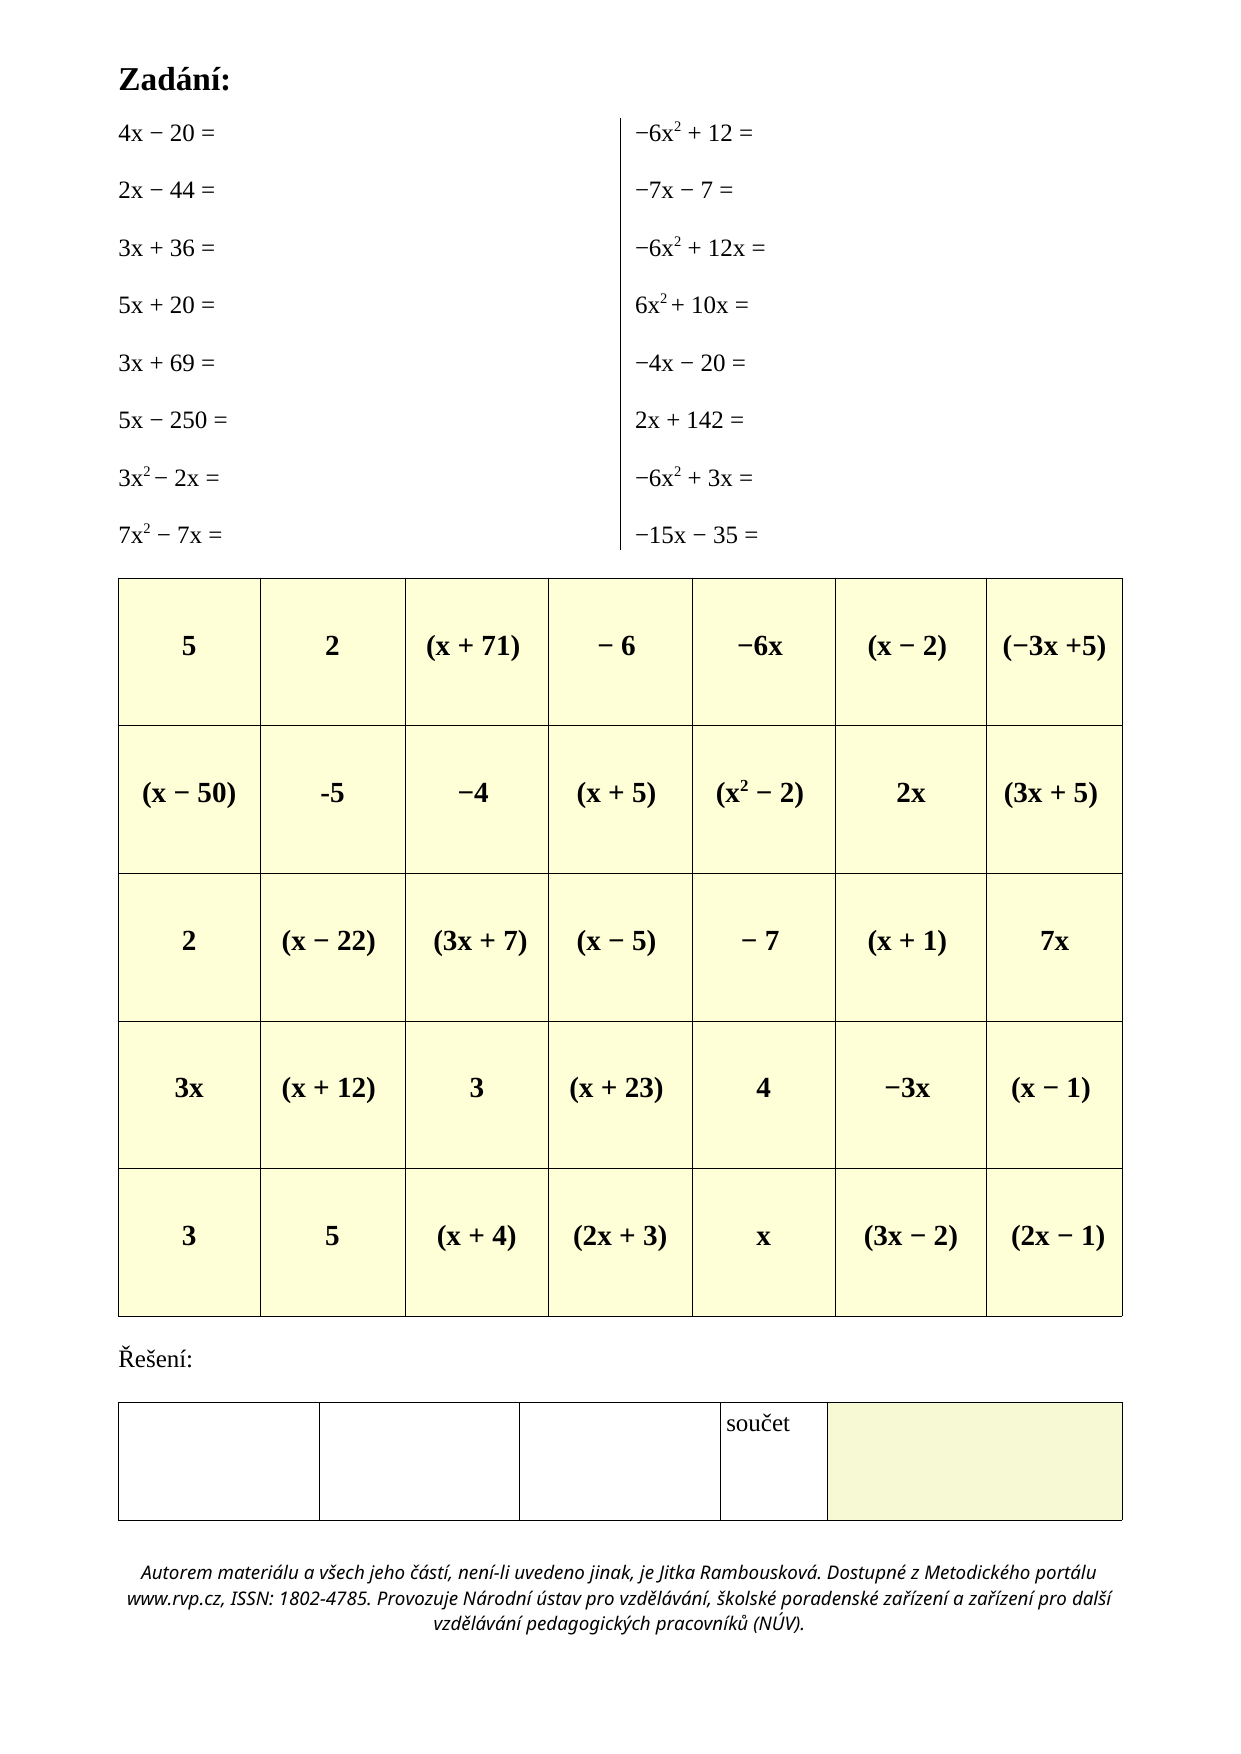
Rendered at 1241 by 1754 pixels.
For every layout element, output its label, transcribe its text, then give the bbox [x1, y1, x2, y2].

table_cell (x − 50) [119, 726, 260, 873]
table_cell (x − 1) [987, 1022, 1122, 1168]
table_cell (2x − 1) [987, 1169, 1122, 1316]
table_header [828, 1403, 1122, 1520]
table_cell 3 [119, 1169, 260, 1316]
text −6x2 + 12 = [635, 118, 1122, 146]
text 3x + 36 = [118, 233, 605, 261]
text Zadání: [118, 59, 1122, 97]
table_header (−3x +5) [987, 579, 1122, 725]
text 5x + 20 = [118, 290, 605, 319]
table_header [520, 1403, 720, 1520]
table_cell (x − 22) [261, 874, 405, 1021]
text Řešení: [118, 1344, 1122, 1373]
table_header [119, 1403, 319, 1520]
table_cell (x2 − 2) [693, 726, 835, 873]
table_header součet [721, 1403, 827, 1520]
text −6x2 + 12x = [635, 233, 1122, 261]
table_cell −4 [406, 726, 548, 873]
table_cell −3x [836, 1022, 986, 1168]
table_cell 5 [261, 1169, 405, 1316]
text 2x − 44 = [118, 175, 605, 204]
table_header 2 [261, 579, 405, 725]
table_header − 6 [549, 579, 692, 725]
table_cell (3x − 2) [836, 1169, 986, 1316]
text −6x2 + 3x = [635, 463, 1122, 491]
text 4x − 20 = [118, 118, 605, 146]
table_cell (3x + 7) [406, 874, 548, 1021]
text −15x − 35 = [635, 520, 1122, 549]
table_cell (x + 12) [261, 1022, 405, 1168]
text 3x2 − 2x = [118, 463, 605, 491]
table_cell 3x [119, 1022, 260, 1168]
table_cell (2x + 3) [549, 1169, 692, 1316]
table_cell 2x [836, 726, 986, 873]
table_cell 2 [119, 874, 260, 1021]
table_cell 3 [406, 1022, 548, 1168]
table_cell (x + 5) [549, 726, 692, 873]
table_cell 7x [987, 874, 1122, 1021]
table_header (x + 71) [406, 579, 548, 725]
text 6x2 + 10x = [635, 290, 1122, 319]
table_header (x − 2) [836, 579, 986, 725]
text 5x − 250 = [118, 405, 605, 434]
text −4x − 20 = [635, 348, 1122, 376]
text 3x + 69 = [118, 348, 605, 376]
text −7x − 7 = [635, 175, 1122, 204]
table_cell (x + 23) [549, 1022, 692, 1168]
table_cell − 7 [693, 874, 835, 1021]
table_cell (x + 4) [406, 1169, 548, 1316]
table_cell -5 [261, 726, 405, 873]
table_header [320, 1403, 519, 1520]
table_cell x [693, 1169, 835, 1316]
table_cell (x − 5) [549, 874, 692, 1021]
table_cell 4 [693, 1022, 835, 1168]
table_header −6x [693, 579, 835, 725]
table_cell (3x + 5) [987, 726, 1122, 873]
text 2x + 142 = [635, 405, 1122, 434]
text 7x2 − 7x = [118, 520, 605, 549]
table_cell (x + 1) [836, 874, 986, 1021]
table_header 5 [119, 579, 260, 725]
